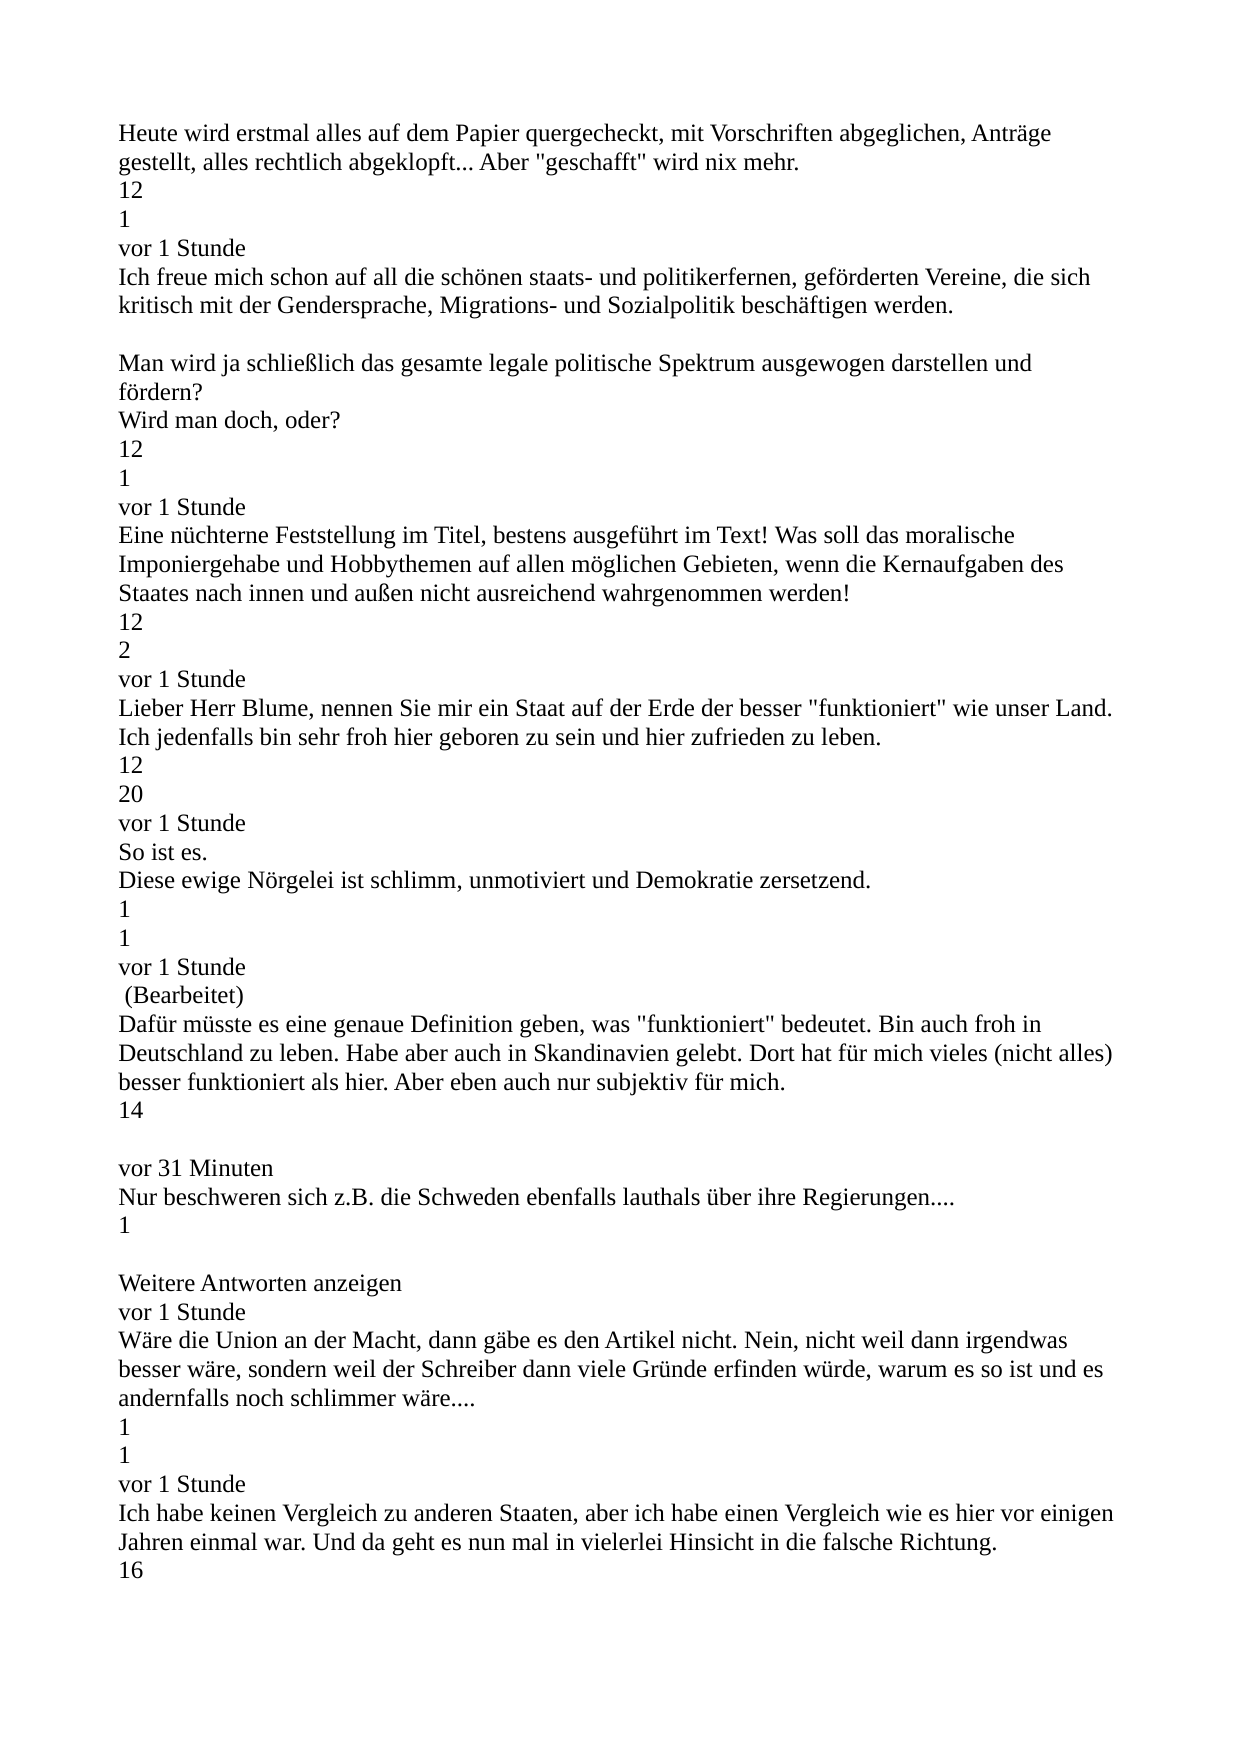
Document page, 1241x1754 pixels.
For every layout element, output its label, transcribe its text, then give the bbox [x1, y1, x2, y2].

text vor 1 Stunde [118, 1297, 1122, 1326]
text vor 1 Stunde [118, 952, 1122, 981]
text 1 [118, 463, 1122, 492]
text vor 1 Stunde [118, 1469, 1122, 1498]
text 14 [118, 1096, 1122, 1124]
text Man wird ja schließlich das gesamte legale politische Spektrum ausgewogen darstellen und fördern? [118, 348, 1122, 406]
text vor 1 Stunde [118, 233, 1122, 262]
text vor 1 Stunde [118, 492, 1122, 521]
text Eine nüchterne Feststellung im Titel, bestens ausgeführt im Text! Was soll das moralische Imponiergehabe und Hobbythemen auf allen möglichen Gebieten, wenn die Kernaufgaben des Staates nach innen und außen nicht ausreichend wahrgenommen werden! [118, 521, 1122, 607]
text vor 1 Stunde [118, 808, 1122, 837]
text Wird man doch, oder? [118, 406, 1122, 434]
text 12 [118, 434, 1122, 463]
text 12 [118, 607, 1122, 636]
text Dafür müsste es eine genaue Definition geben, was "funktioniert" bedeutet. Bin auch froh in Deutschland zu leben. Habe aber auch in Skandinavien gelebt. Dort hat für mich vieles (nicht alles) besser funktioniert als hier. Aber eben auch nur subjektiv für mich. [118, 1009, 1122, 1096]
text 1 [118, 1412, 1122, 1441]
text Weitere Antworten anzeigen [118, 1268, 1122, 1297]
text vor 31 Minuten [118, 1153, 1122, 1182]
text 1 [118, 204, 1122, 233]
text 20 [118, 779, 1122, 808]
text Lieber Herr Blume, nennen Sie mir ein Staat auf der Erde der besser "funktioniert" wie unser Land. Ich jedenfalls bin sehr froh hier geboren zu sein und hier zufrieden zu leben. [118, 693, 1122, 751]
text (Bearbeitet) [118, 981, 1122, 1009]
text Nur beschweren sich z.B. die Schweden ebenfalls lauthals über ihre Regierungen.... [118, 1182, 1122, 1211]
text So ist es. [118, 837, 1122, 866]
text vor 1 Stunde [118, 664, 1122, 693]
text 16 [118, 1556, 1122, 1584]
text 12 [118, 751, 1122, 779]
text 1 [118, 1441, 1122, 1469]
text 12 [118, 176, 1122, 204]
text Ich habe keinen Vergleich zu anderen Staaten, aber ich habe einen Vergleich wie es hier vor einigen Jahren einmal war. Und da geht es nun mal in vielerlei Hinsicht in die falsche Richtung. [118, 1498, 1122, 1556]
text Heute wird erstmal alles auf dem Papier quergecheckt, mit Vorschriften abgeglichen, Anträge gestellt, alles rechtlich abgeklopft... Aber "geschafft" wird nix mehr. [118, 118, 1122, 176]
text 1 [118, 923, 1122, 952]
text Ich freue mich schon auf all die schönen staats- und politikerfernen, geförderten Vereine, die sich kritisch mit der Gendersprache, Migrations- und Sozialpolitik beschäftigen werden. [118, 262, 1122, 319]
text 1 [118, 894, 1122, 923]
text 1 [118, 1211, 1122, 1239]
text Diese ewige Nörgelei ist schlimm, unmotiviert und Demokratie zersetzend. [118, 866, 1122, 894]
text Wäre die Union an der Macht, dann gäbe es den Artikel nicht. Nein, nicht weil dann irgendwas besser wäre, sondern weil der Schreiber dann viele Gründe erfinden würde, warum es so ist und es andernfalls noch schlimmer wäre.... [118, 1326, 1122, 1412]
text 2 [118, 636, 1122, 664]
